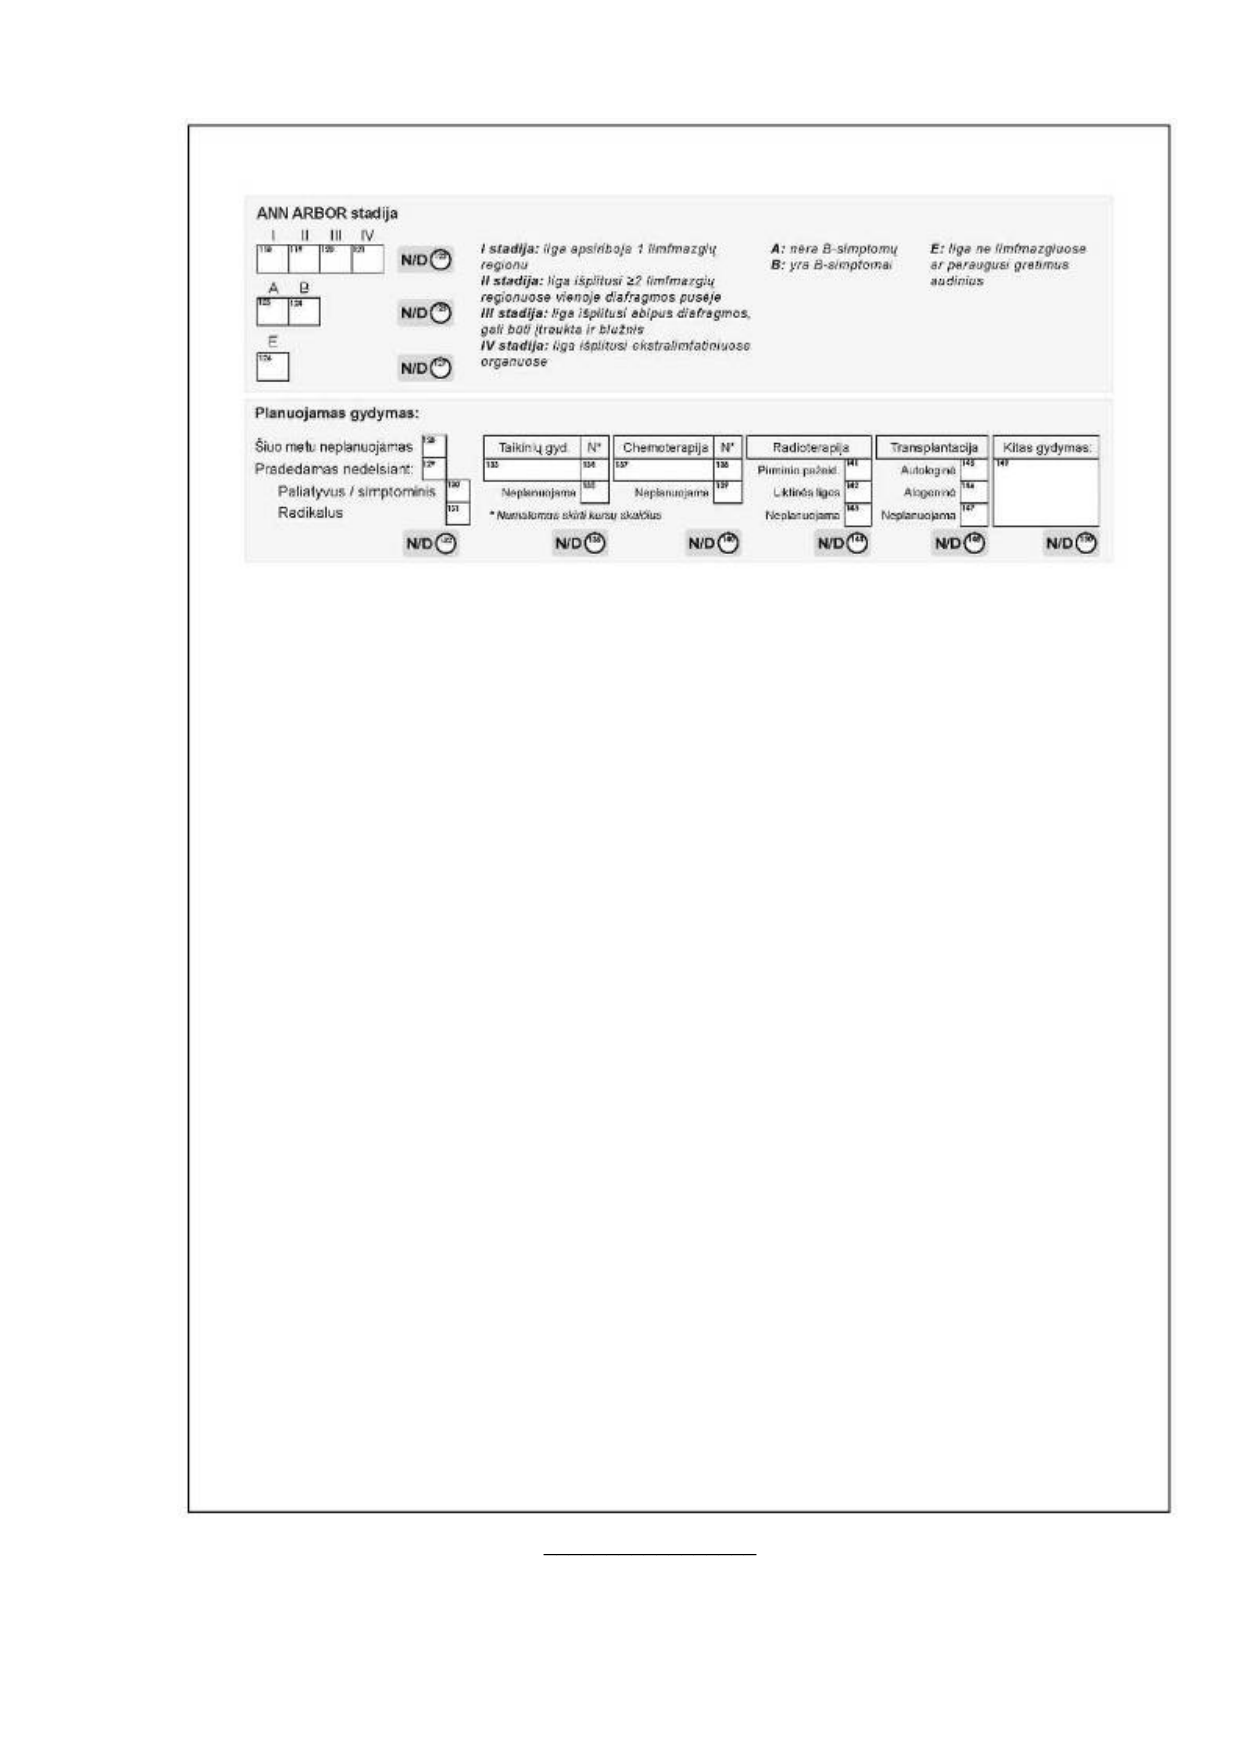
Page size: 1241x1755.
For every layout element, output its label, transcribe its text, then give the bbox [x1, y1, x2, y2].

text _________________ [177, 1529, 1122, 1558]
